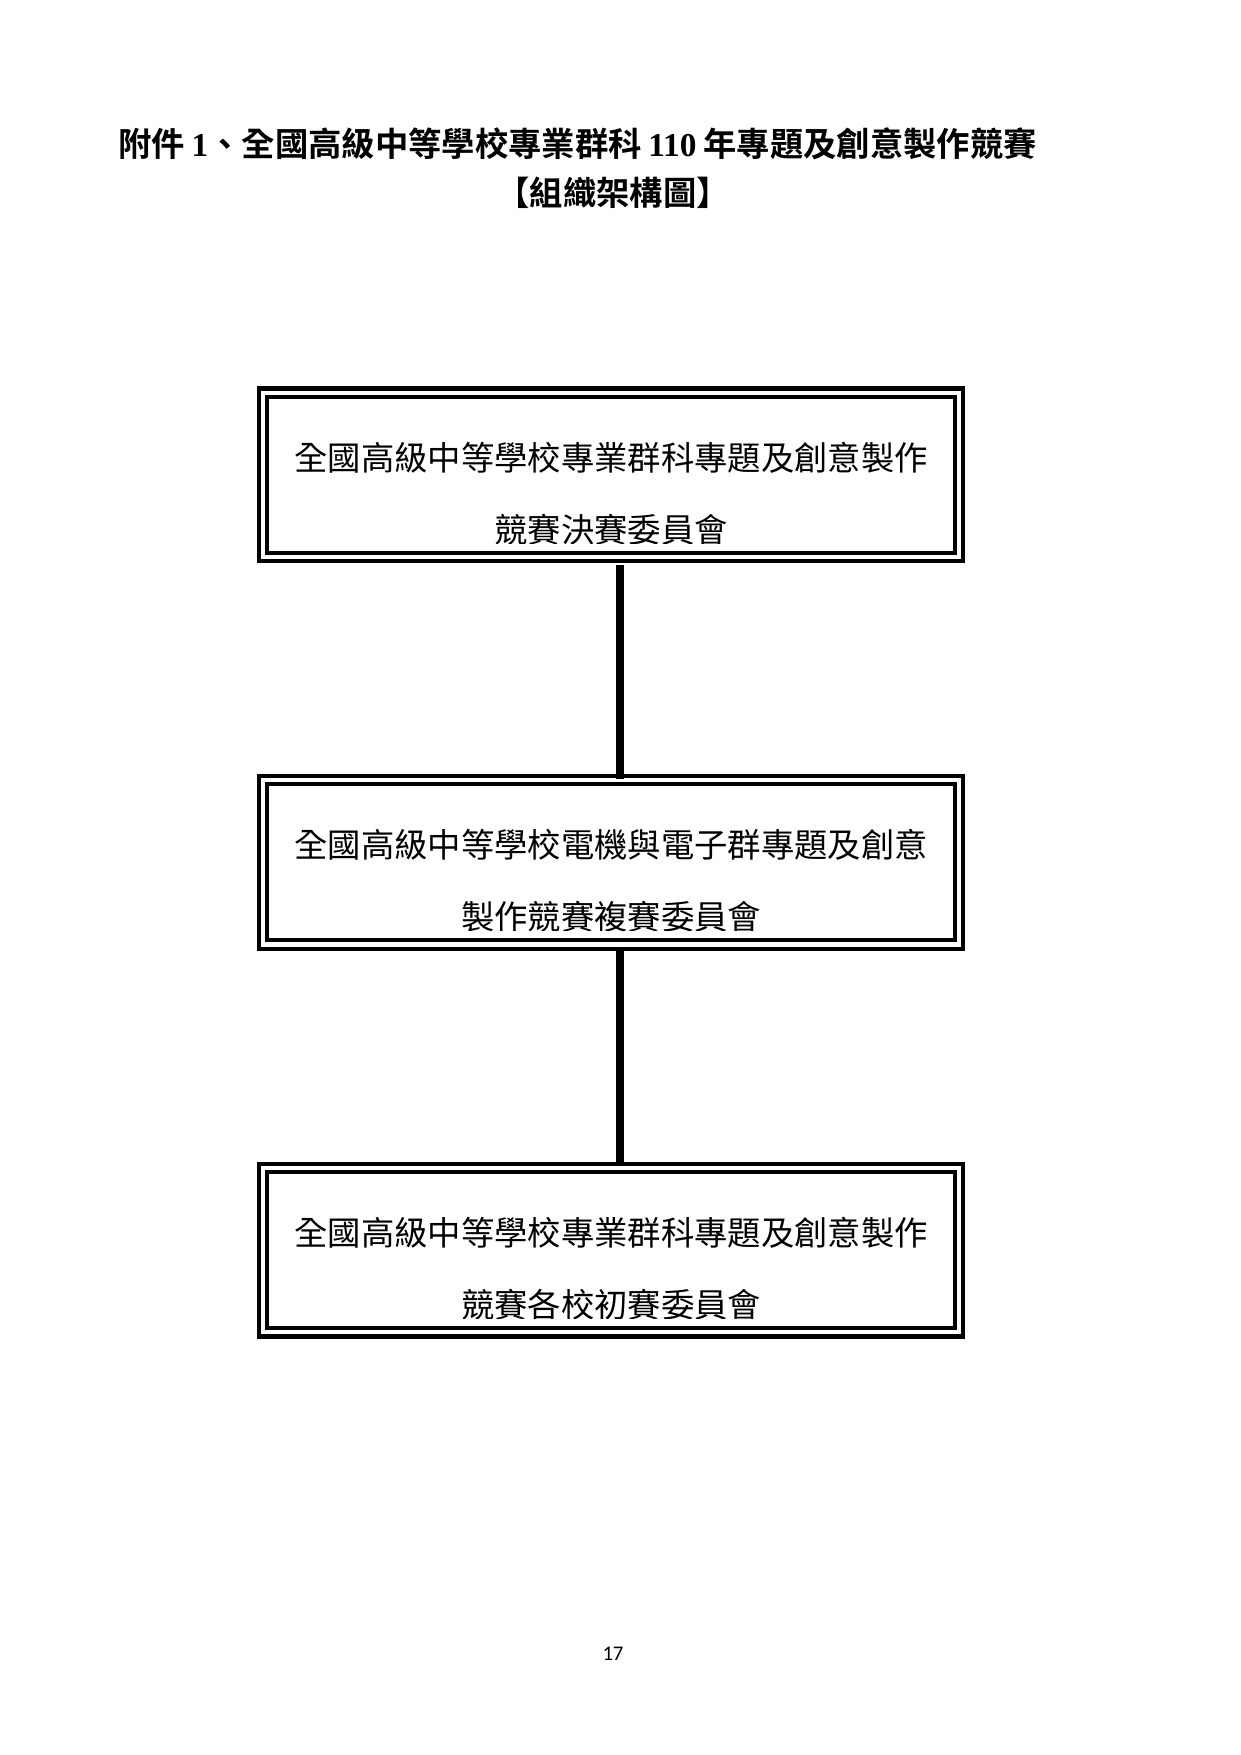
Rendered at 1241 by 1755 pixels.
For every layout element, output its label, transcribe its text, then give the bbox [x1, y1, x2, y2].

text 全國高級中等學校專業群科專題及創意製作競賽各校初賽委員會 [284, 1207, 938, 1319]
text 【組織架構圖】 [118, 166, 1107, 214]
text 全國高級中等學校專業群科專題及創意製作競賽決賽委員會 [284, 431, 938, 543]
text 附件1、全國高級中等學校專業群科110年專題及創意製作競賽 [118, 118, 1172, 166]
text 全國高級中等學校電機與電子群專題及創意製作競賽複賽委員會 [284, 819, 938, 931]
